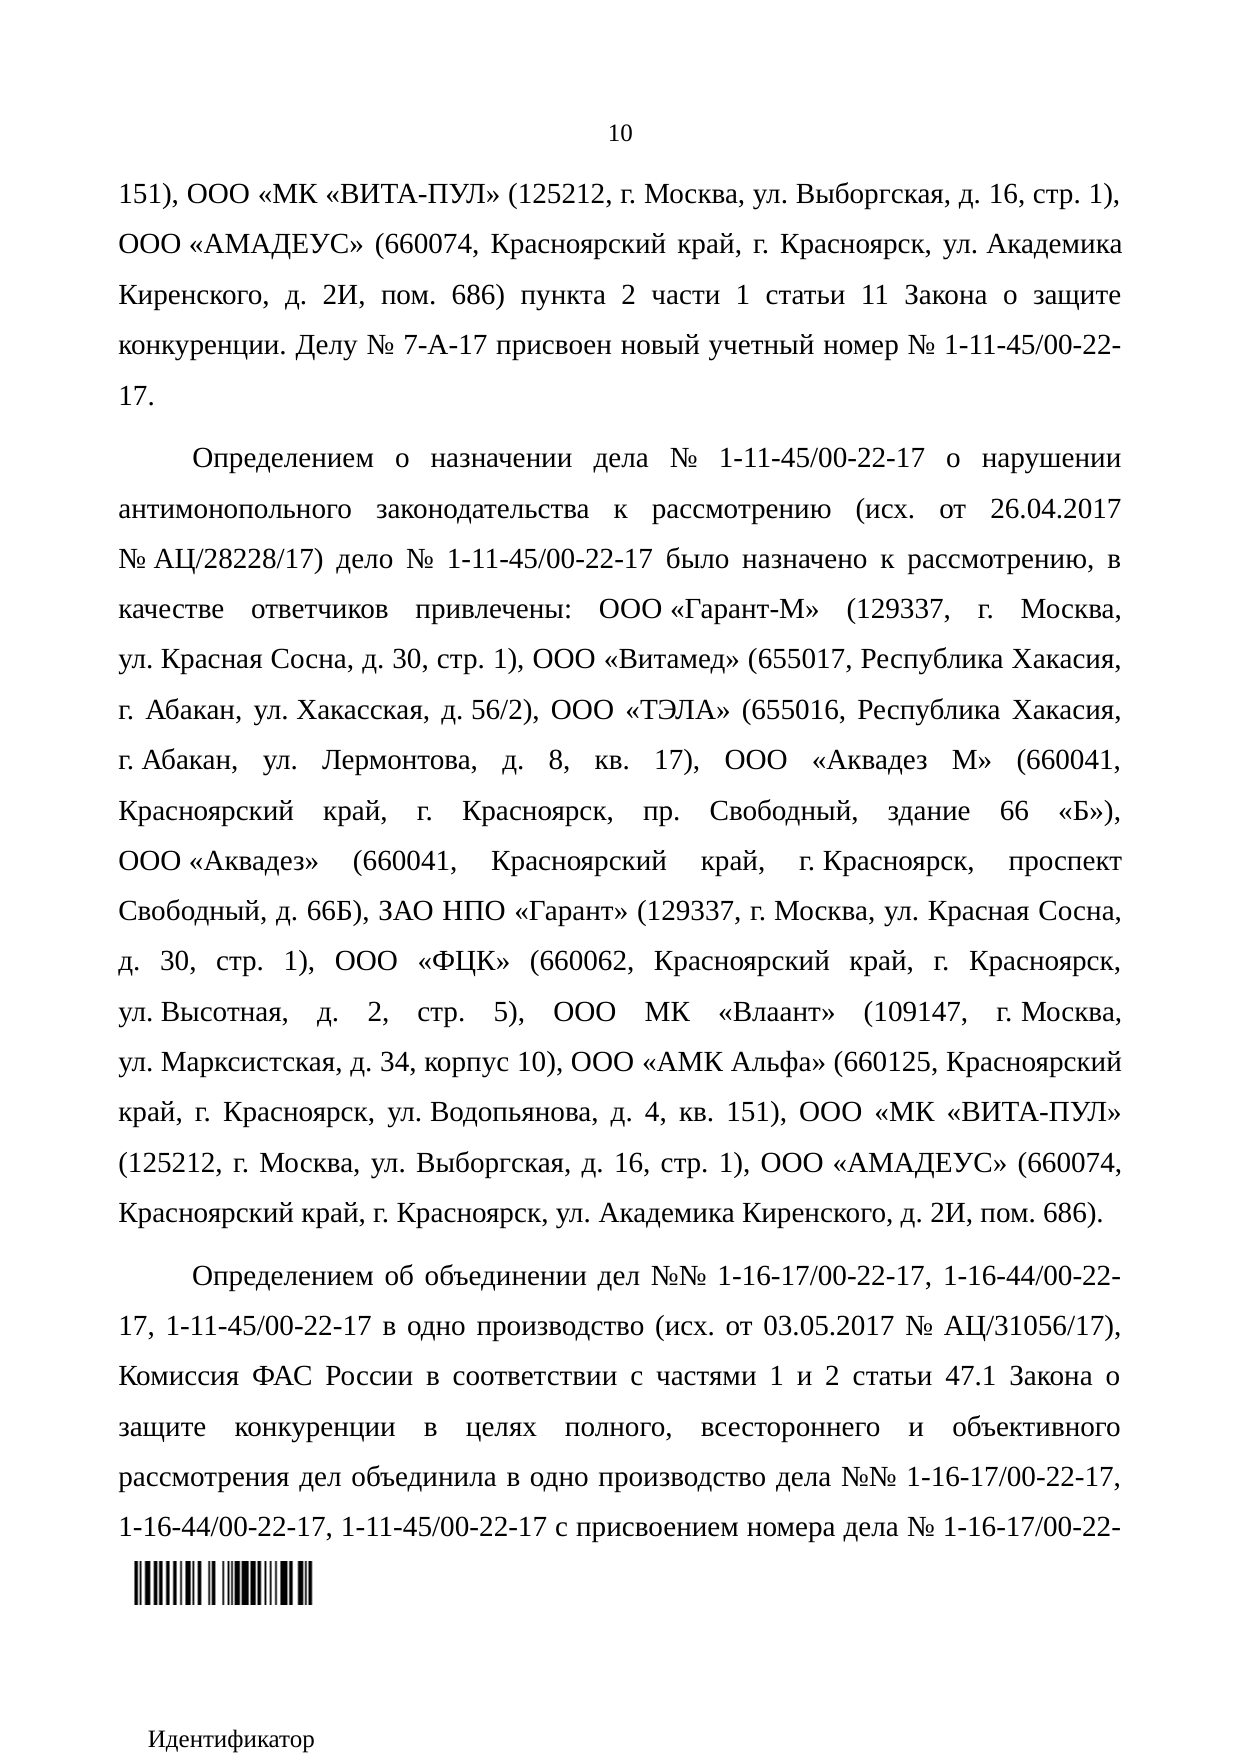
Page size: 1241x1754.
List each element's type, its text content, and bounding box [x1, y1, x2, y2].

text 151), ООО «МК «ВИТА-ПУЛ» (125212, г. Москва, ул. Выборгская, д. 16, стр. 1), ООО «АМАДЕУС» (660074, Красноярский край, г. Красноярск, ул. Академика Киренского, д. 2И, пом. 686) пункта 2 части 1 статьи 11 Закона о защите конкуренции. Делу № 7-А-17 присвоен новый учетный номер № 1-11-45/00-22-17. [118, 176, 1122, 411]
text Определением о назначении дела № 1-11-45/00-22-17 о нарушении антимонопольного законодательства к рассмотрению (исх. от 26.04.2017 № АЦ/28228/17) дело № 1-11-45/00-22-17 было назначено к рассмотрению, в качестве ответчиков привлечены: ООО «Гарант-М» (129337, г. Москва, ул. Красная Сосна, д. 30, стр. 1), ООО «Витамед» (655017, Республика Хакасия, г. Абакан, ул. Хакасская, д. 56/2), ООО «ТЭЛА» (655016, Республика Хакасия, г. Абакан, ул. Лермонтова, д. 8, кв. 17), ООО «Аквадез М» (660041, Красноярский край, г. Красноярск, пр. Свободный, здание 66 «Б»), ООО «Аквадез» (660041, Красноярский край, г. Красноярск, проспект Свободный, д. 66Б), ЗАО НПО «Гарант» (129337, г. Москва, ул. Красная Сосна, д. 30, стр. 1), ООО «ФЦК» (660062, Красноярский край, г. Красноярск, ул. Высотная, д. 2, стр. 5), ООО МК «Влаант» (109147, г. Москва, ул. Марксистская, д. 34, корпус 10), ООО «АМК Альфа» (660125, Красноярский край, г. Красноярск, ул. Водопьянова, д. 4, кв. 151), ООО «МК «ВИТА-ПУЛ» (125212, г. Москва, ул. Выборгская, д. 16, стр. 1), ООО «АМАДЕУС» (660074, Красноярский край, г. Красноярск, ул. Академика Киренского, д. 2И, пом. 686). [118, 440, 1122, 1229]
text Определением об объединении дел №№ 1-16-17/00-22-17, 1-16-44/00-22-17, 1-11-45/00-22-17 в одно производство (исх. от 03.05.2017 № АЦ/31056/17), Комиссия ФАС России в соответствии с частями 1 и 2 статьи 47.1 Закона о защите конкуренции в целях полного, всестороннего и объективного рассмотрения дел объединила в одно производство дела №№ 1-16-17/00-22-17, 1-16-44/00-22-17, 1-11-45/00-22-17 с присвоением номера дела № 1-16-17/00-22- [118, 1258, 1122, 1543]
picture [119, 1561, 329, 1605]
